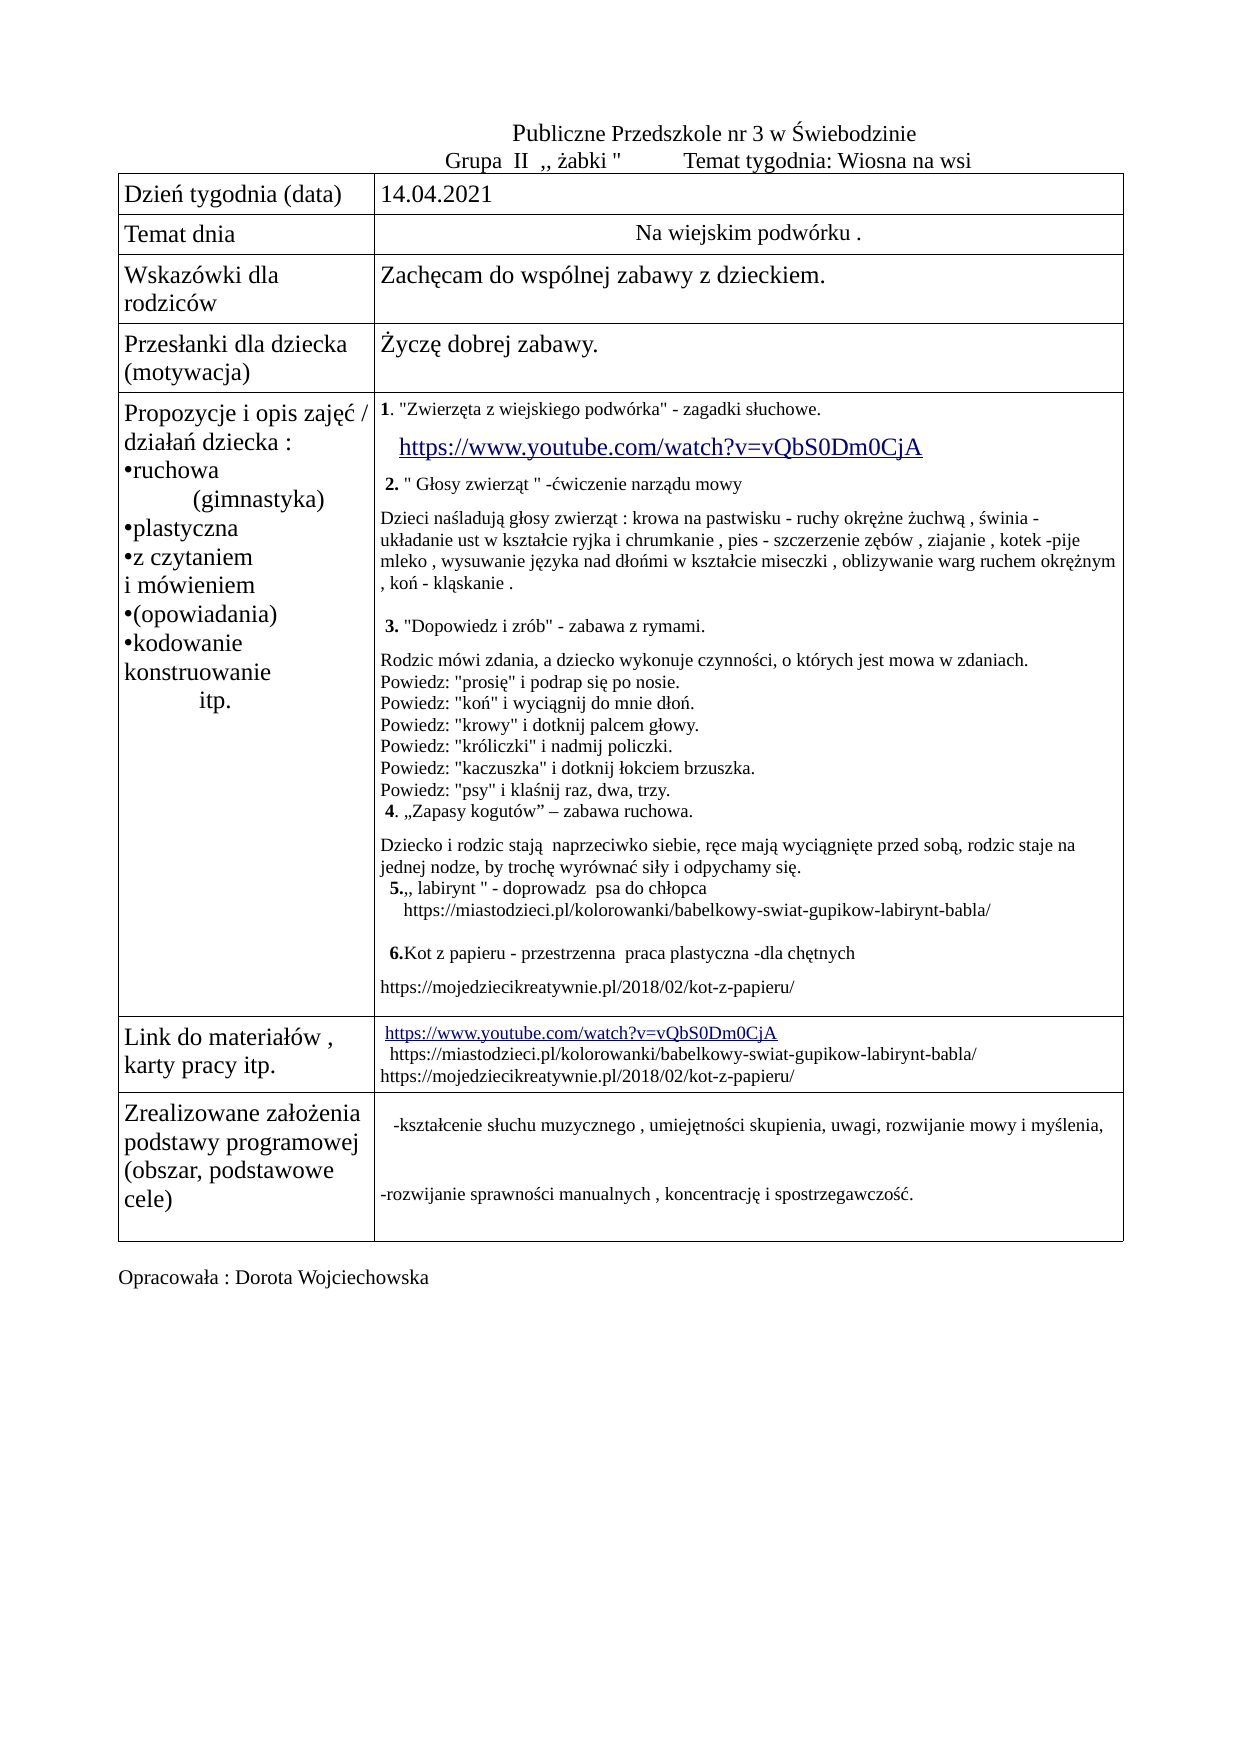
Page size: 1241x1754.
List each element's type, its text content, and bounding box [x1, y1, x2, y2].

table_cell Przesłanki dla dziecka (motywacja) [119, 324, 374, 392]
table_cell Zrealizowane założenia podstawy programowej (obszar, podstawowe cele) [119, 1093, 374, 1241]
table_cell 1. "Zwierzęta z wiejskiego podwórka" - zagadki słuchowe. https://www.youtube.com/watch?v=vQbS0Dm0CjA 2. " Głosy zwierząt " -ćwiczenie narządu mowy Dzieci naśladują głosy zwierząt : krowa na pastwisku - ruchy okrężne żuchwą , świnia - układanie ust w kształcie ryjka i chrumkanie , pies - szczerzenie zębów , ziajanie , kotek -pije mleko , wysuwanie języka nad dłońmi w kształcie miseczki , oblizywanie warg ruchem okrężnym , koń - kląskanie . 3. "Dopowiedz i zrób" - zabawa z rymami. Rodzic mówi zdania, a dziecko wykonuje czynności, o których jest mowa w zdaniach. Powiedz: "prosię" i podrap się po nosie. Powiedz: "koń" i wyciągnij do mnie dłoń. Powiedz: "krowy" i dotknij palcem głowy. Powiedz: "króliczki" i nadmij policzki. Powiedz: "kaczuszka" i dotknij łokciem brzuszka. Powiedz: "psy" i klaśnij raz, dwa, trzy. 4. „Zapasy kogutów” – zabawa ruchowa. Dziecko i rodzic stają naprzeciwko siebie, ręce mają wyciągnięte przed sobą, rodzic staje na jednej nodze, by trochę wyrównać siły i odpychamy się. 5.,, labirynt '' - doprowadz psa do chłopca https://miastodzieci.pl/kolorowanki/babelkowy-swiat-gupikow-labirynt-babla/ 6.Kot z papieru - przestrzenna praca plastyczna -dla chętnych https://mojedziecikreatywnie.pl/2018/02/kot-z-papieru/ [375, 393, 1123, 1016]
table_cell Wskazówki dla rodziców [119, 255, 374, 323]
table_cell -kształcenie słuchu muzycznego , umiejętności skupienia, uwagi, rozwijanie mowy i myślenia, -rozwijanie sprawności manualnych , koncentrację i spostrzegawczość. [375, 1093, 1123, 1241]
table_header 14.04.2021 [375, 174, 1123, 213]
table_cell Życzę dobrej zabawy. [375, 324, 1123, 392]
table_cell Propozycje i opis zajęć / działań dziecka : ruchowa (gimnastyka) plastyczna z czytaniem i mówieniem (opowiadania) kodowanie konstruowanie itp. [119, 393, 374, 1016]
table_cell https://www.youtube.com/watch?v=vQbS0Dm0CjA https://miastodzieci.pl/kolorowanki/babelkowy-swiat-gupikow-labirynt-babla/ https://mojedziecikreatywnie.pl/2018/02/kot-z-papieru/ [375, 1017, 1123, 1092]
table_cell Na wiejskim podwórku . [375, 215, 1123, 254]
table_cell Zachęcam do wspólnej zabawy z dzieckiem. [375, 255, 1123, 323]
text Opracowała : Dorota Wojciechowska [118, 1265, 1122, 1289]
text Grupa II ,, żabki '' Temat tygodnia: Wiosna na wsi [118, 147, 1122, 173]
table_header Dzień tygodnia (data) [119, 174, 374, 213]
table_cell Temat dnia [119, 215, 374, 254]
table_cell Link do materiałów , karty pracy itp. [119, 1017, 374, 1092]
text Publiczne Przedszkole nr 3 w Świebodzinie [118, 118, 1122, 147]
